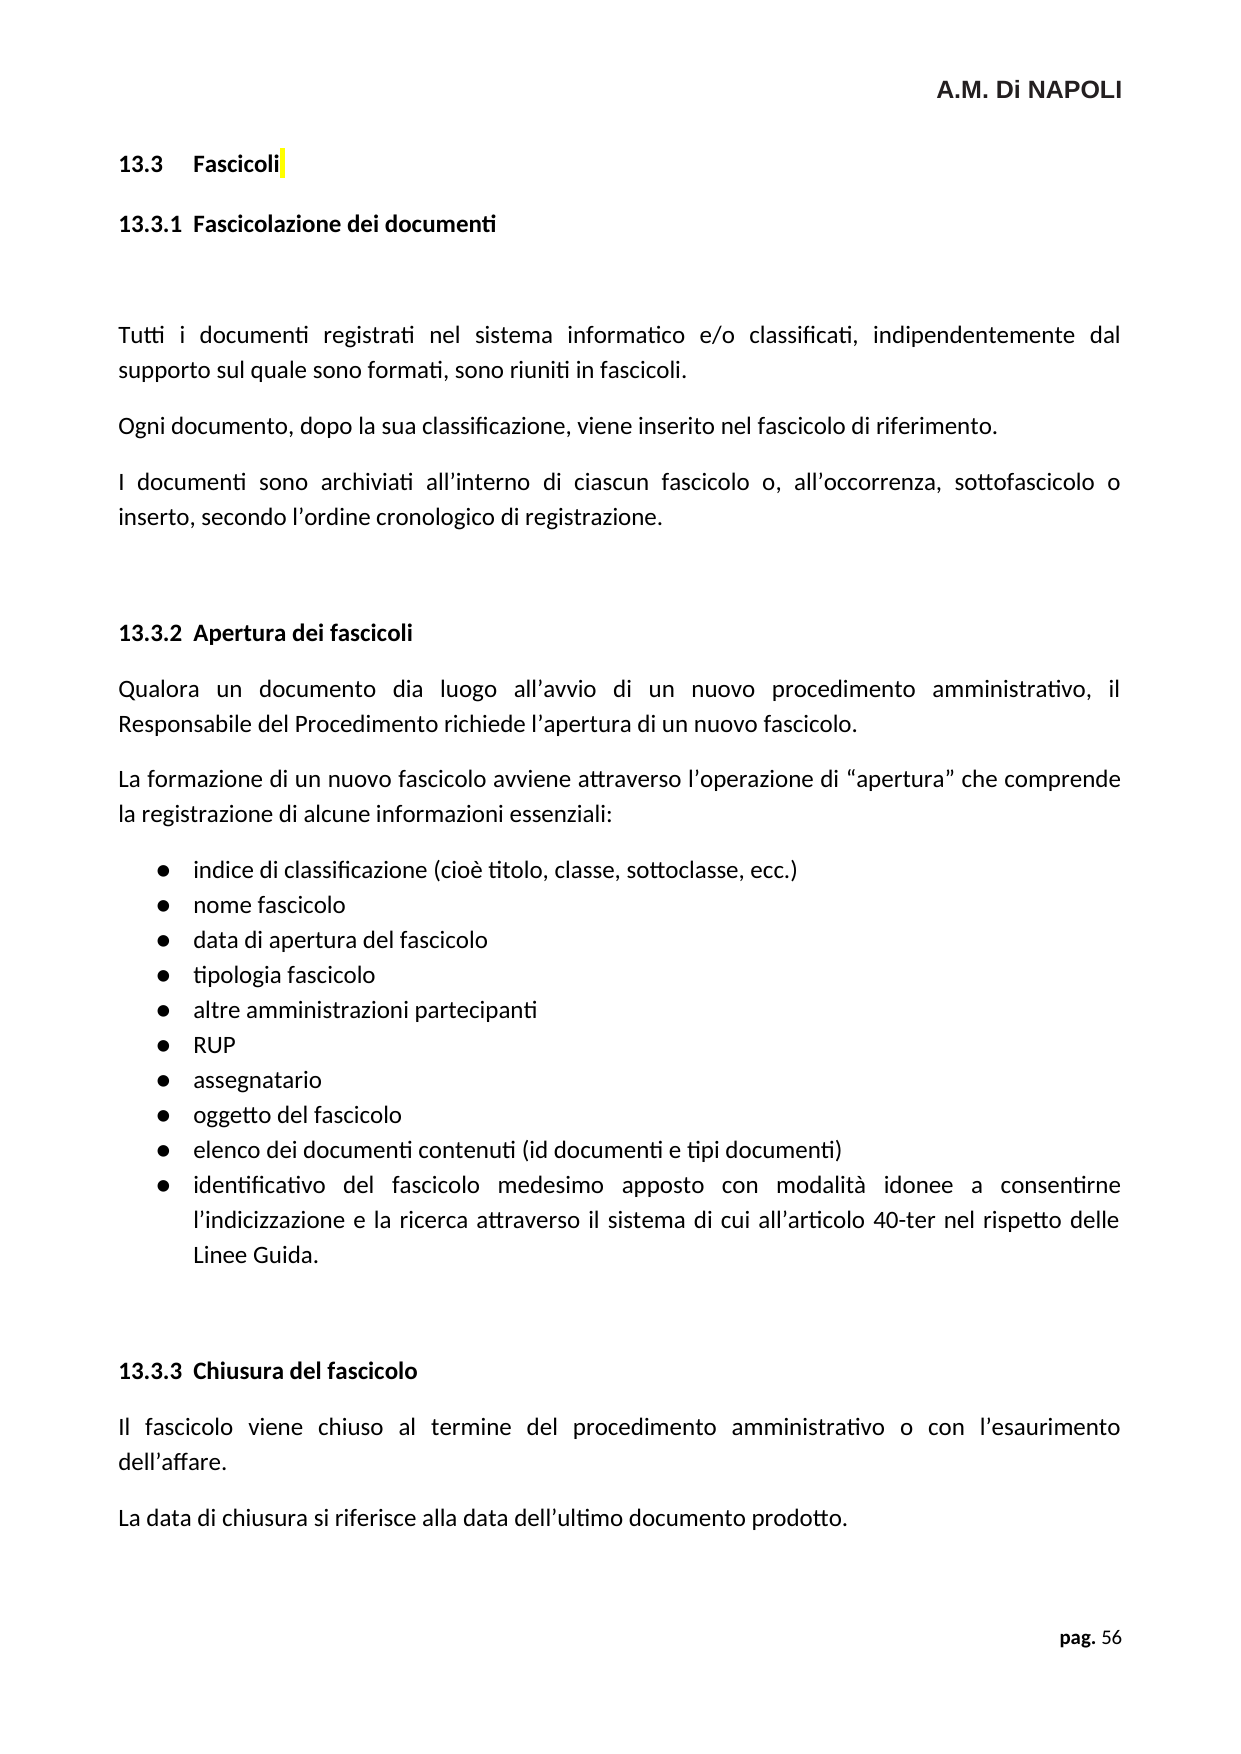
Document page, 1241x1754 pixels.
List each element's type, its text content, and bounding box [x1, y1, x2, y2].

list RUP [156, 1029, 1122, 1060]
list Apertura dei fascicoli [118, 617, 1122, 647]
list nome fascicolo [156, 889, 1122, 920]
text Tutti i documenti registrati nel sistema informatico e/o classificati, indipendentemente dal supporto sul quale sono formati, sono riuniti in fascicoli. [118, 319, 1122, 385]
list Fascicolazione dei documenti [118, 208, 1122, 238]
list tipologia fascicolo [156, 959, 1122, 990]
text Il fascicolo viene chiuso al termine del procedimento amministrativo o con l’esaurimento dell’affare. [118, 1411, 1122, 1477]
list identificativo del fascicolo medesimo apposto con modalità idonee a consentirne l’indicizzazione e la ricerca attraverso il sistema di cui all’articolo 40-ter nel rispetto delle Linee Guida. [156, 1169, 1122, 1270]
list data di apertura del fascicolo [156, 924, 1122, 955]
list indice di classificazione (cioè titolo, classe, sottoclasse, ecc.) [156, 854, 1122, 885]
list oggetto del fascicolo [156, 1099, 1122, 1130]
text I documenti sono archiviati all’interno di ciascun fascicolo o, all’occorrenza, sottofascicolo o inserto, secondo l’ordine cronologico di registrazione. [118, 466, 1122, 532]
text Ogni documento, dopo la sua classificazione, viene inserito nel fascicolo di riferimento. [118, 410, 1122, 441]
text La formazione di un nuovo fascicolo avviene attraverso l’operazione di “apertura” che comprende la registrazione di alcune informazioni essenziali: [118, 763, 1122, 829]
list Chiusura del fascicolo [118, 1355, 1122, 1386]
list assegnatario [156, 1064, 1122, 1095]
list Fascicoli [118, 148, 1122, 178]
text Qualora un documento dia luogo all’avvio di un nuovo procedimento amministrativo, il Responsabile del Procedimento richiede l’apertura di un nuovo fascicolo. [118, 673, 1122, 738]
text La data di chiusura si riferisce alla data dell’ultimo documento prodotto. [118, 1502, 1122, 1532]
list elenco dei documenti contenuti (id documenti e tipi documenti) [156, 1134, 1122, 1165]
list altre amministrazioni partecipanti [156, 994, 1122, 1025]
